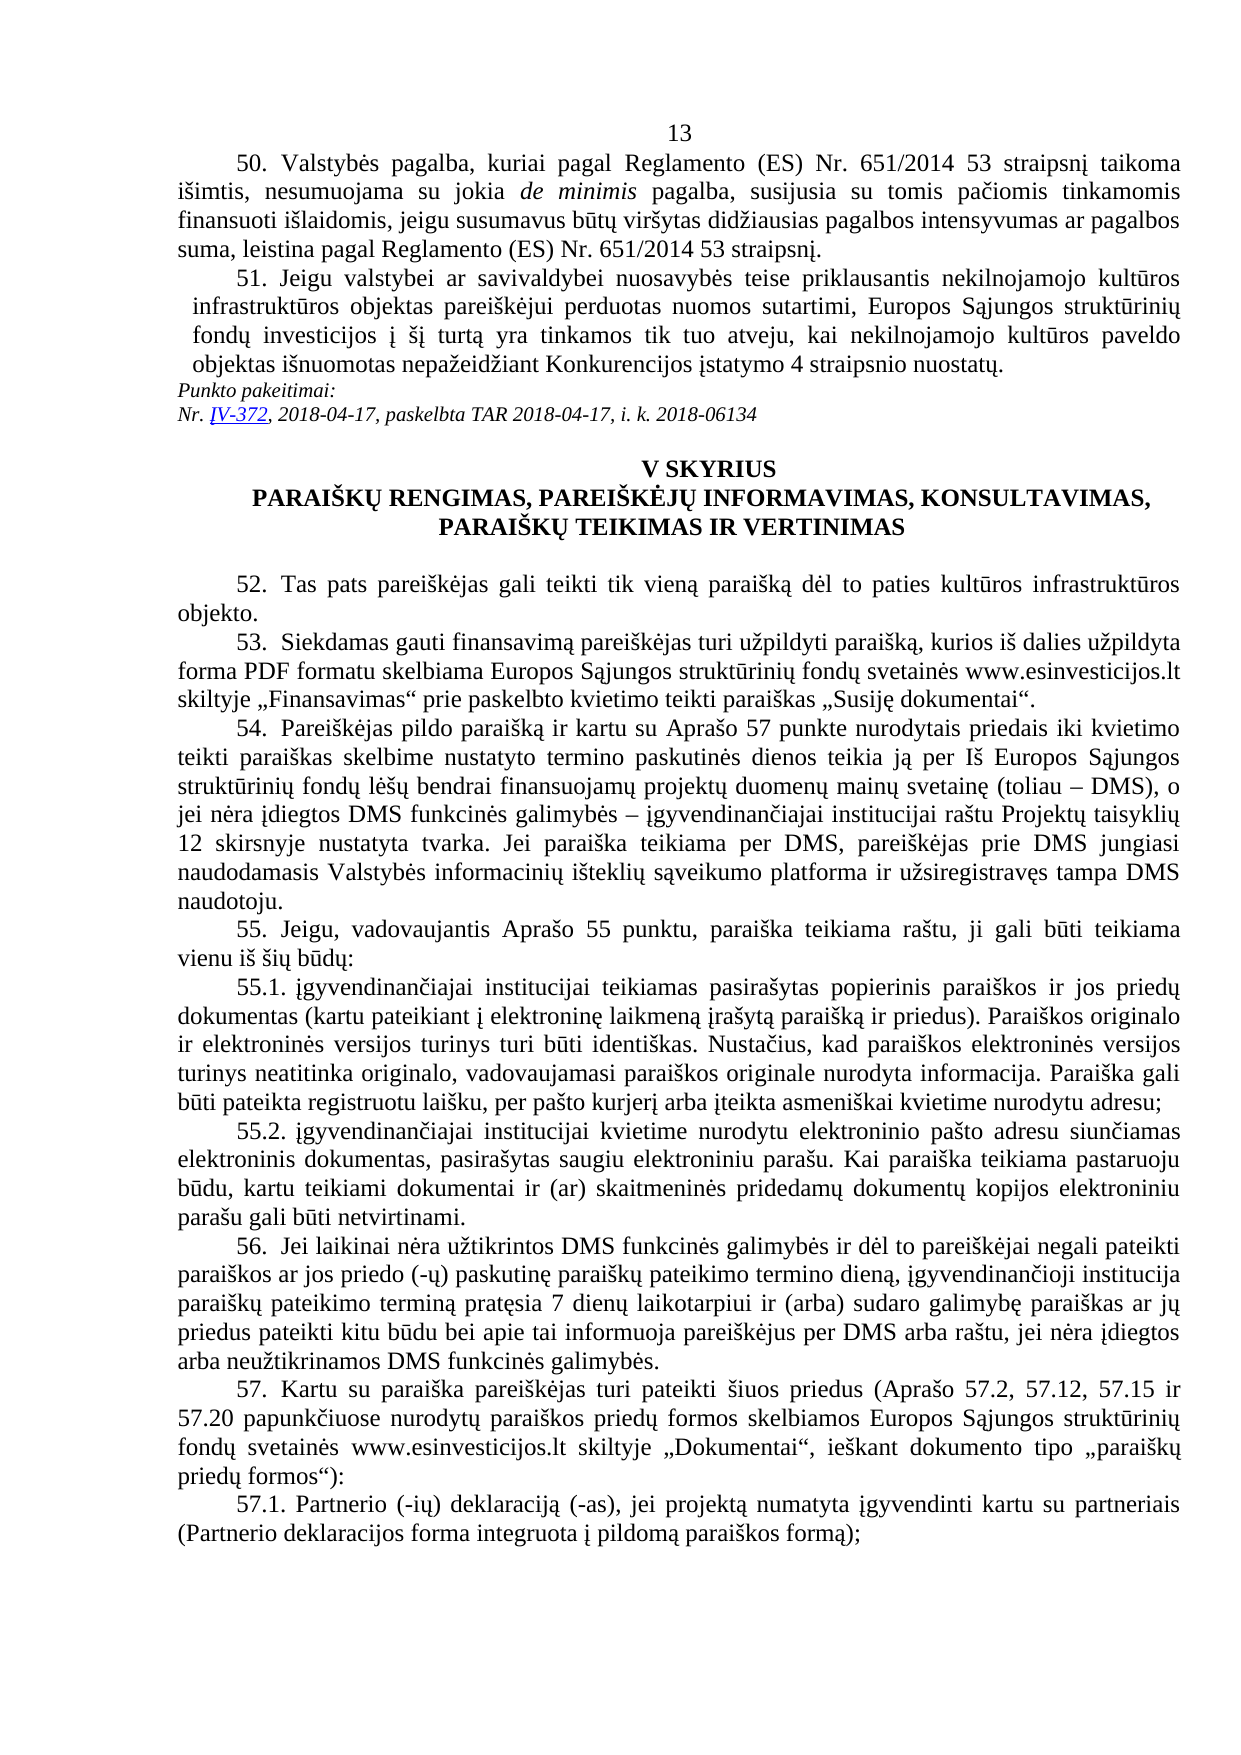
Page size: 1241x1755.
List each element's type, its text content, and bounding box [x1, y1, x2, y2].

text Nr. ĮV-372, 2018-04-17, paskelbta TAR 2018-04-17, i. k. 2018-06134 [177, 402, 1181, 426]
text 55.2. įgyvendinančiajai institucijai kvietime nurodytu elektroninio pašto adresu siunčiamas elektroninis dokumentas, pasirašytas saugiu elektroniniu parašu. Kai paraiška teikiama pastaruoju būdu, kartu teikiami dokumentai ir (ar) skaitmeninės pridedamų dokumentų kopijos elektroniniu parašu gali būti netvirtinami. [177, 1116, 1181, 1231]
text 55. Jeigu, vadovaujantis Aprašo 55 punktu, paraiška teikiama raštu, ji gali būti teikiama vienu iš šių būdų: [177, 914, 1181, 972]
text 50. Valstybės pagalba, kuriai pagal Reglamento (ES) Nr. 651/2014 53 straipsnį taikoma išimtis, nesumuojama su jokia de minimis pagalba, susijusia su tomis pačiomis tinkamomis finansuoti išlaidomis, jeigu susumavus būtų viršytas didžiausias pagalbos intensyvumas ar pagalbos suma, leistina pagal Reglamento (ES) Nr. 651/2014 53 straipsnį. [177, 148, 1181, 263]
text 51. Jeigu valstybei ar savivaldybei nuosavybės teise priklausantis nekilnojamojo kultūros infrastruktūros objektas pareiškėjui perduotas nuomos sutartimi, Europos Sąjungos struktūrinių fondų investicijos į šį turtą yra tinkamos tik tuo atveju, kai nekilnojamojo kultūros paveldo objektas išnuomotas nepažeidžiant Konkurencijos įstatymo 4 straipsnio nuostatų. [192, 263, 1181, 378]
text PARAIŠKŲ RENGIMAS, PAREIŠKĖJŲ INFORMAVIMAS, KONSULTAVIMAS, PARAIŠKŲ TEIKIMAS IR VERTINIMAS [177, 483, 1167, 541]
text V SKYRIUS [177, 454, 1181, 483]
text 53. Siekdamas gauti finansavimą pareiškėjas turi užpildyti paraišką, kurios iš dalies užpildyta forma PDF formatu skelbiama Europos Sąjungos struktūrinių fondų svetainės www.esinvesticijos.lt skiltyje „Finansavimas“ prie paskelbto kvietimo teikti paraiškas „Susiję dokumentai“. [177, 627, 1181, 713]
text 57.1. Partnerio (-ių) deklaraciją (-as), jei projektą numatyta įgyvendinti kartu su partneriais (Partnerio deklaracijos forma integruota į pildomą paraiškos formą); [177, 1489, 1181, 1547]
text 55.1. įgyvendinančiajai institucijai teikiamas pasirašytas popierinis paraiškos ir jos priedų dokumentas (kartu pateikiant į elektroninę laikmeną įrašytą paraišką ir priedus). Paraiškos originalo ir elektroninės versijos turinys turi būti identiškas. Nustačius, kad paraiškos elektroninės versijos turinys neatitinka originalo, vadovaujamasi paraiškos originale nurodyta informacija. Paraiška gali būti pateikta registruotu laišku, per pašto kurjerį arba įteikta asmeniškai kvietime nurodytu adresu; [177, 972, 1181, 1116]
text Punkto pakeitimai: [177, 378, 1181, 402]
text 57. Kartu su paraiška pareiškėjas turi pateikti šiuos priedus (Aprašo 57.2, 57.12, 57.15 ir 57.20 papunkčiuose nurodytų paraiškos priedų formos skelbiamos Europos Sąjungos struktūrinių fondų svetainės www.esinvesticijos.lt skiltyje „Dokumentai“, ieškant dokumento tipo „paraiškų priedų formos“): [177, 1374, 1181, 1489]
text 54. Pareiškėjas pildo paraišką ir kartu su Aprašo 57 punkte nurodytais priedais iki kvietimo teikti paraiškas skelbime nustatyto termino paskutinės dienos teikia ją per Iš Europos Sąjungos struktūrinių fondų lėšų bendrai finansuojamų projektų duomenų mainų svetainę (toliau – DMS), o jei nėra įdiegtos DMS funkcinės galimybės – įgyvendinančiajai institucijai raštu Projektų taisyklių 12 skirsnyje nustatyta tvarka. Jei paraiška teikiama per DMS, pareiškėjas prie DMS jungiasi naudodamasis Valstybės informacinių išteklių sąveikumo platforma ir užsiregistravęs tampa DMS naudotoju. [177, 713, 1181, 914]
text 52. Tas pats pareiškėjas gali teikti tik vieną paraišką dėl to paties kultūros infrastruktūros objekto. [177, 569, 1181, 627]
text 56. Jei laikinai nėra užtikrintos DMS funkcinės galimybės ir dėl to pareiškėjai negali pateikti paraiškos ar jos priedo (-ų) paskutinę paraiškų pateikimo termino dieną, įgyvendinančioji institucija paraiškų pateikimo terminą pratęsia 7 dienų laikotarpiui ir (arba) sudaro galimybę paraiškas ar jų priedus pateikti kitu būdu bei apie tai informuoja pareiškėjus per DMS arba raštu, jei nėra įdiegtos arba neužtikrinamos DMS funkcinės galimybės. [177, 1231, 1181, 1374]
